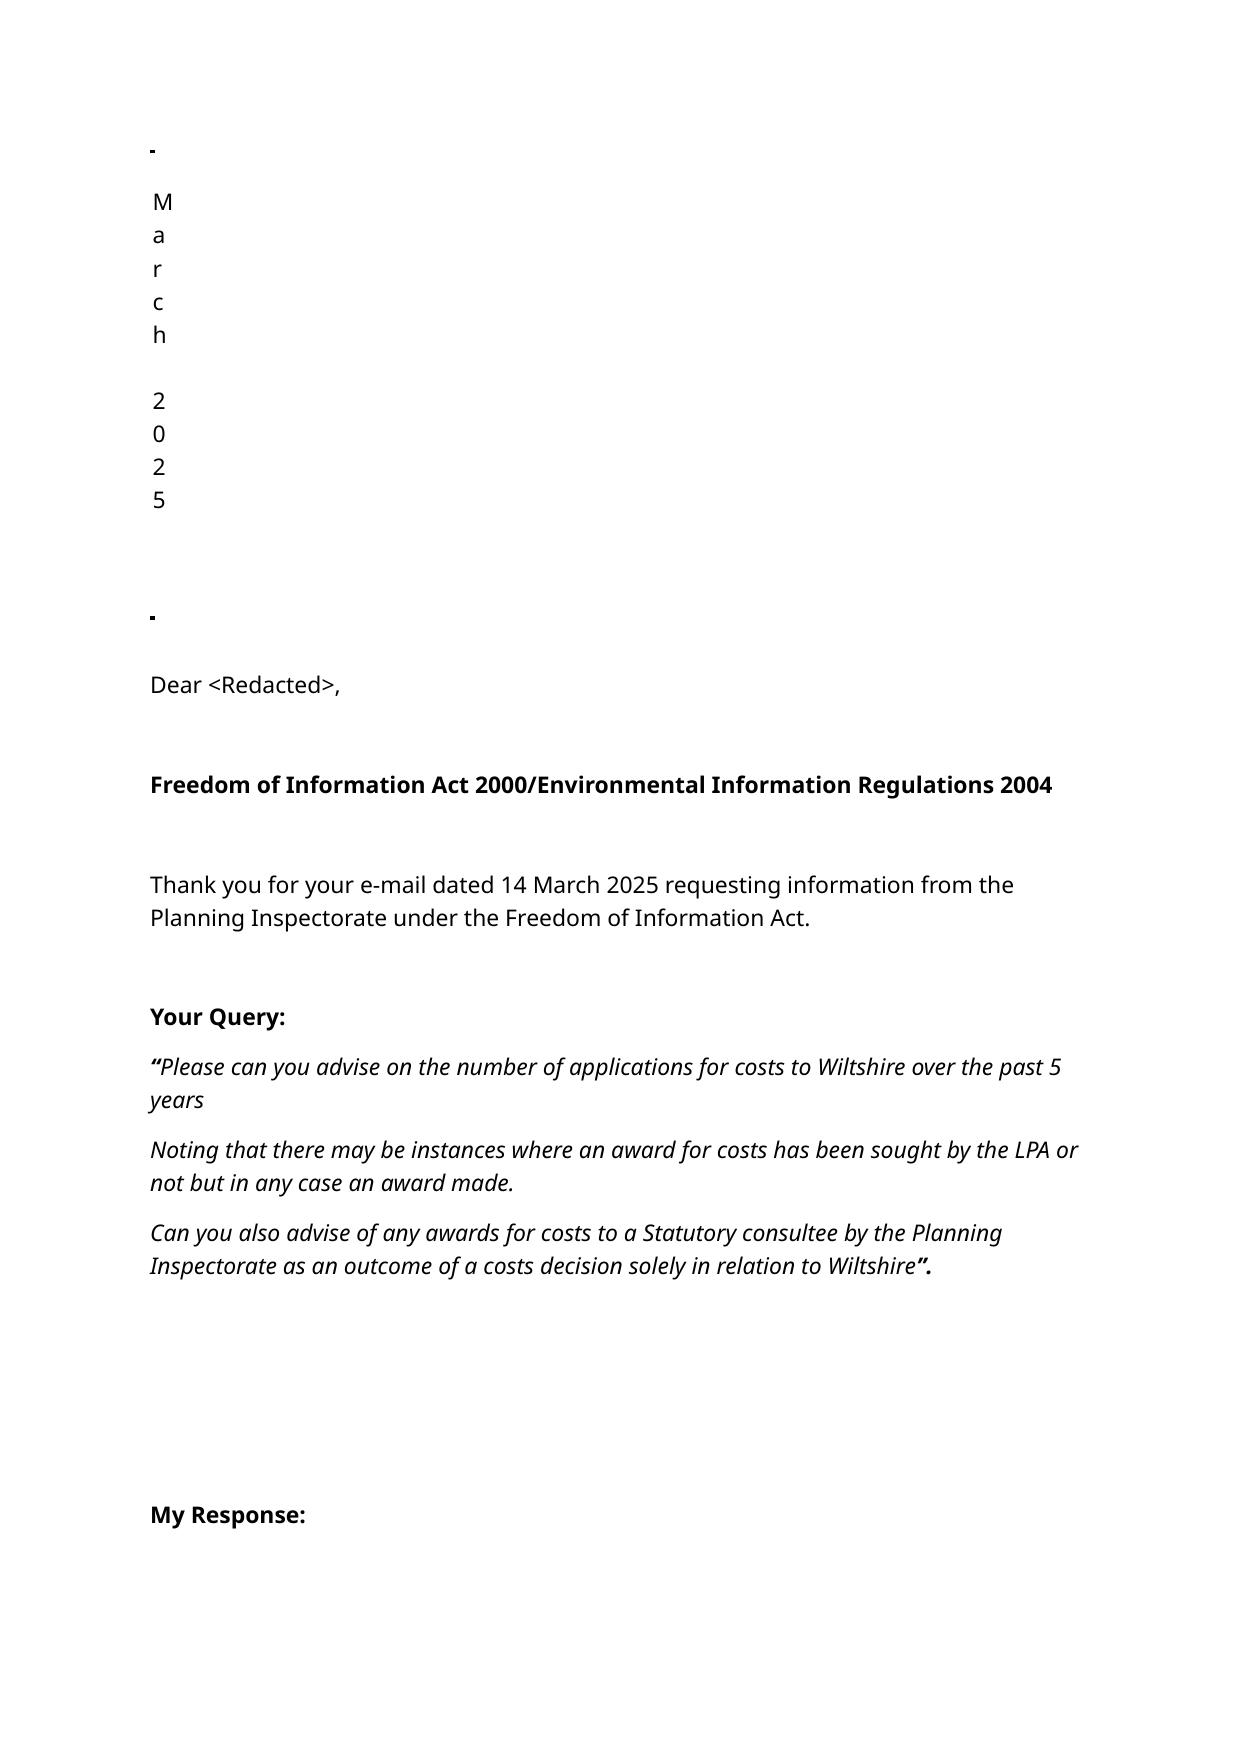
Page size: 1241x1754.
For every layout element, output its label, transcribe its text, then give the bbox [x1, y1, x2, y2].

text Thank you for your e-mail dated 14 March 2025 requesting information from the Planning Inspectorate under the Freedom of Information Act. [150, 868, 1090, 933]
text Can you also advise of any awards for costs to a Statutory consultee by the Planning Inspectorate as an outcome of a costs decision solely in relation to Wiltshire”. [150, 1217, 1090, 1281]
text Freedom of Information Act 2000/Environmental Information Regulations 2004 [150, 769, 1090, 800]
text “Please can you advise on the number of applications for costs to Wiltshire over the past 5 years [150, 1051, 1090, 1115]
text Dear <Redacted>, [150, 669, 1090, 701]
text Noting that there may be instances where an award for costs has been sought by the LPA or not but in any case an award made. [150, 1134, 1090, 1198]
text Your Query: [150, 1001, 1090, 1032]
text My Response: [150, 1499, 1090, 1530]
